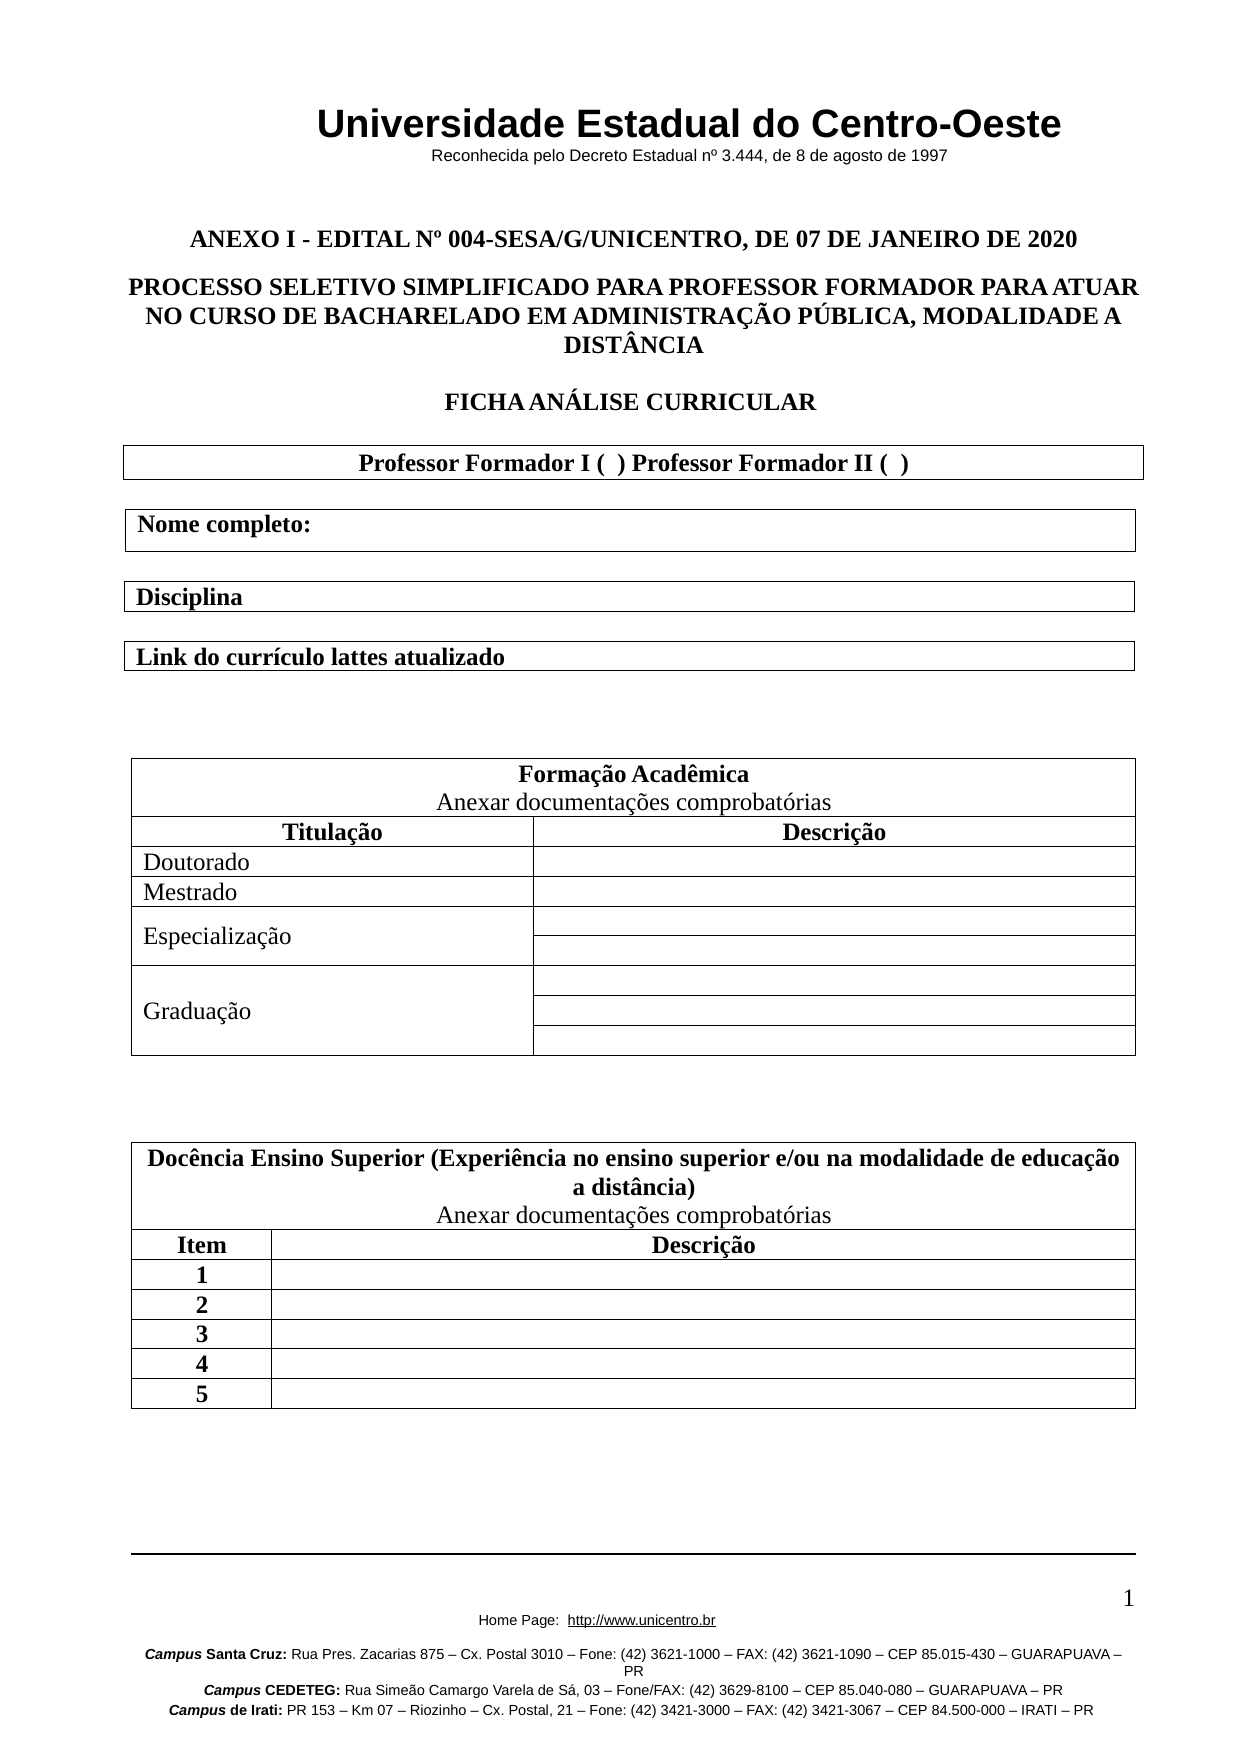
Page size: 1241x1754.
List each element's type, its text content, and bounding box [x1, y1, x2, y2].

table_cell [534, 847, 1135, 876]
table_cell [534, 907, 1135, 935]
table_cell [534, 1026, 1135, 1054]
table_cell Item [132, 1230, 271, 1259]
table_cell Mestrado [132, 877, 533, 906]
table_header Nome completo: [126, 510, 1135, 551]
table_header Disciplina [125, 582, 1134, 611]
text ANEXO I - EDITAL Nº 004-SESA/G/UNICENTRO, DE 07 DE JANEIRO DE 2020 [123, 224, 1144, 253]
table_cell [534, 966, 1135, 995]
table_cell 2 [132, 1290, 271, 1318]
text Professor Formador I ( ) Professor Formador II ( ) [124, 446, 1143, 479]
table_cell [272, 1349, 1135, 1378]
table_header Formação Acadêmica Anexar documentações comprobatórias [132, 759, 1135, 816]
table_cell Descrição [272, 1230, 1135, 1259]
table_cell 1 [132, 1260, 271, 1289]
table_cell Titulação [132, 817, 533, 846]
table_cell [534, 996, 1135, 1025]
table_cell [272, 1379, 1135, 1408]
table_header Docência Ensino Superior (Experiência no ensino superior e/ou na modalidade de educação a distância) Anexar documentações comprobatórias [132, 1143, 1135, 1229]
table_cell Doutorado [132, 847, 533, 876]
table_cell [272, 1320, 1135, 1348]
table_cell Descrição [534, 817, 1135, 846]
table_cell [272, 1290, 1135, 1318]
table_cell Graduação [132, 966, 533, 1054]
table_header Link do currículo lattes atualizado [125, 642, 1134, 670]
table_cell [272, 1260, 1135, 1289]
table_cell [534, 877, 1135, 906]
table_cell [534, 936, 1135, 965]
table_cell Especialização [132, 907, 533, 965]
table_cell 4 [132, 1349, 271, 1378]
text FICHA ANÁLISE CURRICULAR [123, 387, 1144, 416]
table_cell 5 [132, 1379, 271, 1408]
text PROCESSO SELETIVO SIMPLIFICADO PARA PROFESSOR FORMADOR PARA ATUAR NO CURSO DE BACHARELADO EM ADMINISTRAÇÃO PÚBLICA, MODALIDADE A DISTÂNCIA [123, 272, 1144, 358]
table_cell 3 [132, 1320, 271, 1348]
